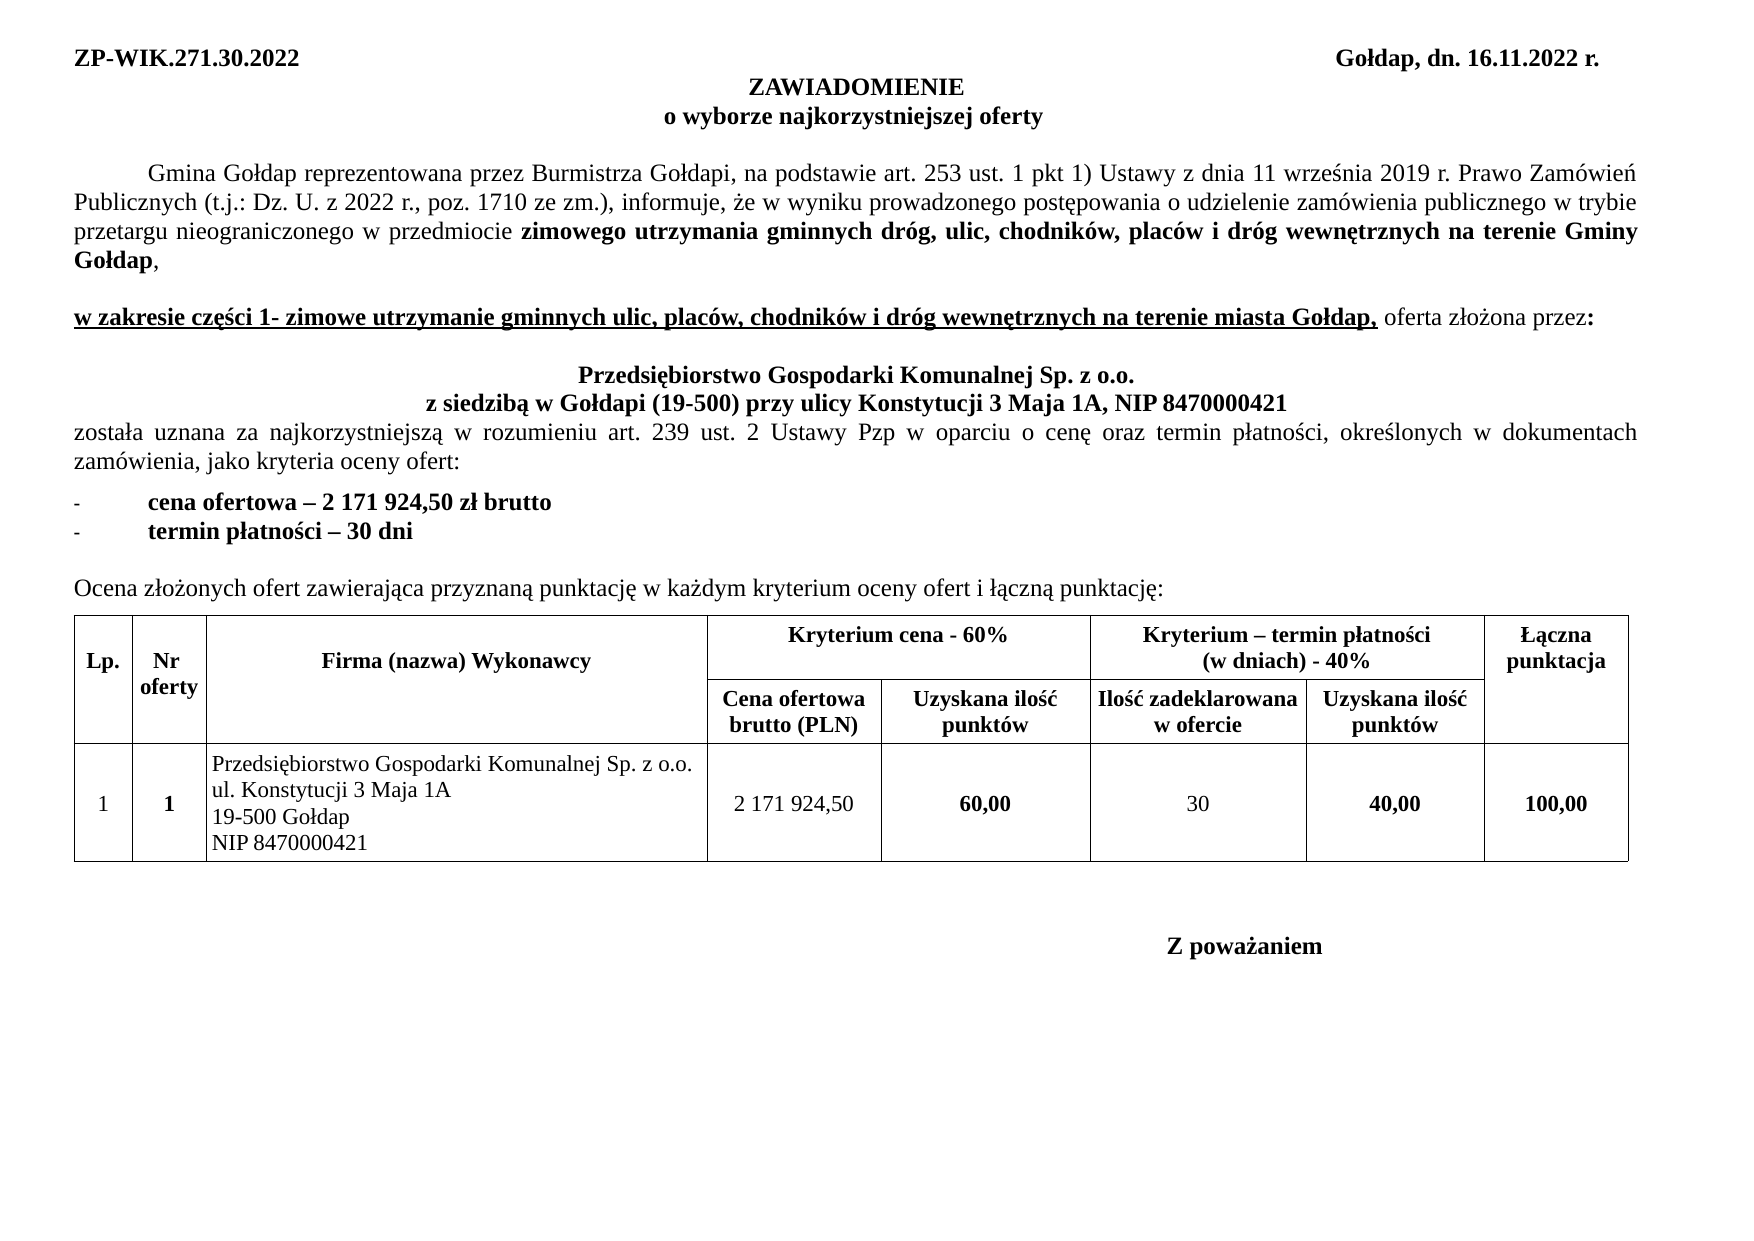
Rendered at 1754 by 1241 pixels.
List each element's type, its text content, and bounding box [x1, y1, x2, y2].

list termin płatności – 30 dni [74, 516, 1639, 545]
table_header Kryterium cena - 60% [708, 616, 1090, 679]
table_cell 1 [75, 744, 132, 861]
list cena ofertowa – 2 171 924,50 zł brutto [74, 487, 1639, 516]
text Przedsiębiorstwo Gospodarki Komunalnej Sp. z o.o. [74, 360, 1639, 388]
table_cell 30 [1091, 744, 1306, 861]
table_cell 2 171 924,50 [708, 744, 881, 861]
text z siedzibą w Gołdapi (19-500) przy ulicy Konstytucji 3 Maja 1A, NIP 8470000421 [74, 388, 1639, 417]
text w zakresie części 1- zimowe utrzymanie gminnych ulic, placów, chodników i dróg wewnętrznych na terenie miasta Gołdap, oferta złożona przez: [74, 302, 1639, 331]
text ZAWIADOMIENIE [74, 72, 1639, 101]
text Ocena złożonych ofert zawierająca przyznaną punktację w każdym kryterium oceny ofert i łączną punktację: [74, 573, 1639, 602]
table_cell 100,00 [1485, 744, 1628, 861]
table_cell 40,00 [1307, 744, 1484, 861]
table_header Firma (nazwa) Wykonawcy [207, 616, 707, 743]
table_cell Uzyskana ilość punktów [882, 680, 1090, 743]
table_cell Przedsiębiorstwo Gospodarki Komunalnej Sp. z o.o. ul. Konstytucji 3 Maja 1A 19-500 Gołdap NIP 8470000421 [207, 744, 707, 861]
text została uznana za najkorzystniejszą w rozumieniu art. 239 ust. 2 Ustawy Pzp w oparciu o cenę oraz termin płatności, określonych w dokumentach zamówienia, jako kryteria oceny ofert: [74, 417, 1639, 475]
table_header Lp. [75, 616, 132, 743]
table_cell Uzyskana ilość punktów [1307, 680, 1484, 743]
table_header Kryterium – termin płatności (w dniach) - 40% [1091, 616, 1484, 679]
text o wyborze najkorzystniejszej oferty [74, 101, 1639, 130]
table_cell 1 [133, 744, 206, 861]
table_cell Ilość zadeklarowana w ofercie [1091, 680, 1306, 743]
text Gmina Gołdap reprezentowana przez Burmistrza Gołdapi, na podstawie art. 253 ust. 1 pkt 1) Ustawy z dnia 11 września 2019 r. Prawo Zamówień Publicznych (t.j.: Dz. U. z 2022 r., poz. 1710 ze zm.), informuje, że w wyniku prowadzonego postępowania o udzielenie zamówienia publicznego w trybie przetargu nieograniczonego w przedmiocie zimowego utrzymania gminnych dróg, ulic, chodników, placów i dróg wewnętrznych na terenie Gminy Gołdap, [74, 158, 1639, 273]
text Z poważaniem [74, 931, 1639, 960]
text ZP-WIK.271.30.2022 Gołdap, dn. 16.11.2022 r. [74, 43, 1639, 72]
table_header Łączna punktacja [1485, 616, 1628, 743]
table_cell 60,00 [882, 744, 1090, 861]
table_header Nr oferty [133, 616, 206, 743]
table_cell Cena ofertowa brutto (PLN) [708, 680, 881, 743]
